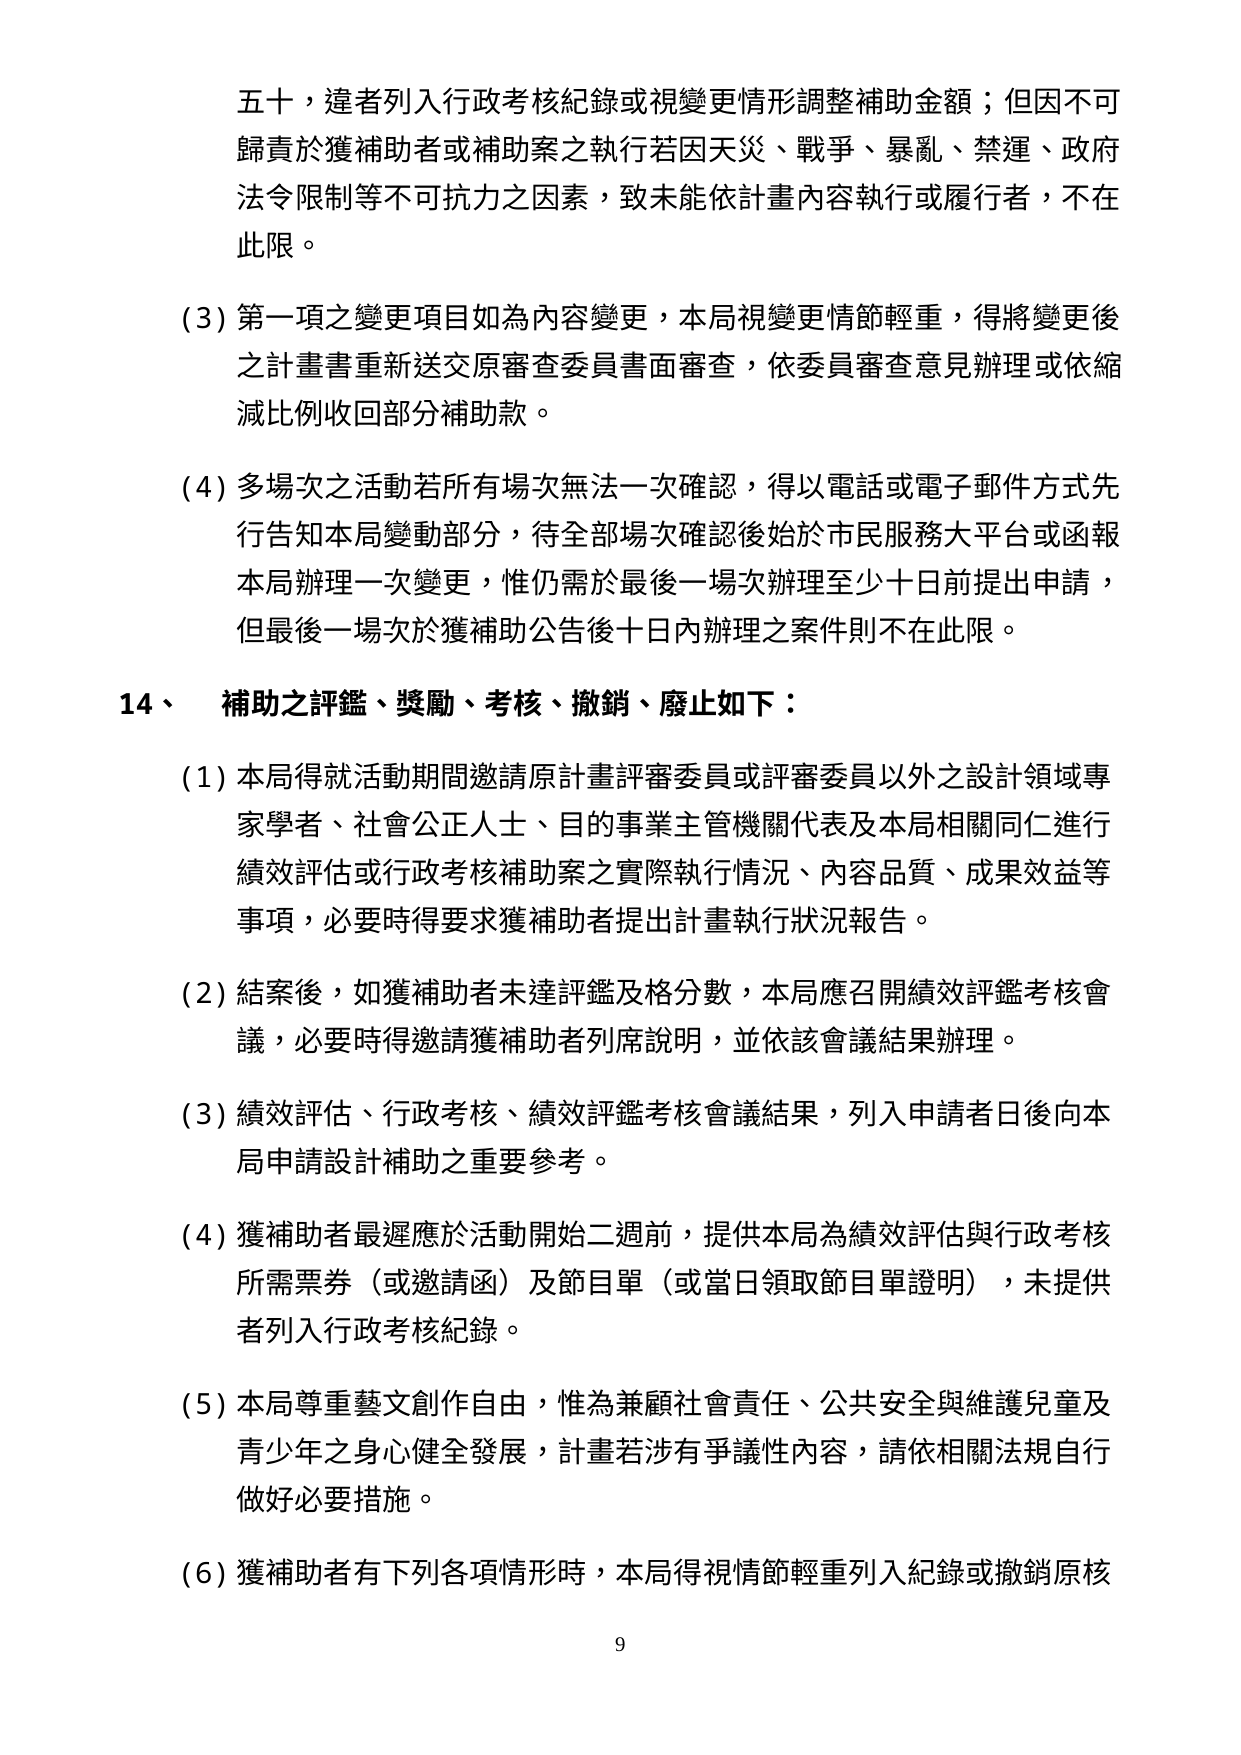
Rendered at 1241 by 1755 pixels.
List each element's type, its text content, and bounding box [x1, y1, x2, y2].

list 本局尊重藝文創作自由，惟為兼顧社會責任、公共安全與維護兒童及青少年之身心健全發展，計畫若涉有爭議性內容，請依相關法規自行做好必要措施。 [177, 1376, 1122, 1520]
list 第一項之變更項目如為內容變更，本局視變更情節輕重，得將變更後之計畫書重新送交原審查委員書面審查，依委員審查意見辦理或依縮減比例收回部分補助款。 [177, 291, 1122, 434]
list 補助之評鑑、獎勵、考核、撤銷、廢止如下： [118, 676, 1122, 724]
list 五十，違者列入行政考核紀錄或視變更情形調整補助金額；但因不可歸責於獲補助者或補助案之執行若因天災、戰爭、暴亂、禁運、政府法令限制等不可抗力之因素，致未能依計畫內容執行或履行者，不在此限。 [177, 74, 1122, 266]
list 多場次之活動若所有場次無法一次確認，得以電話或電子郵件方式先行告知本局變動部分，待全部場次確認後始於市民服務大平台或函報本局辦理一次變更，惟仍需於最後一場次辦理至少十日前提出申請，但最後一場次於獲補助公告後十日內辦理之案件則不在此限。 [177, 459, 1122, 651]
list 結案後，如獲補助者未達評鑑及格分數，本局應召開績效評鑑考核會議，必要時得邀請獲補助者列席說明，並依該會議結果辦理。 [177, 966, 1122, 1061]
list 績效評估、行政考核、績效評鑑考核會議結果，列入申請者日後向本局申請設計補助之重要參考。 [177, 1086, 1122, 1182]
list 獲補助者有下列各項情形時，本局得視情節輕重列入紀錄或撤銷原核 [177, 1545, 1122, 1593]
list 獲補助者最遲應於活動開始二週前，提供本局為績效評估與行政考核所需票券（或邀請函）及節目單（或當日領取節目單證明），未提供者列入行政考核紀錄。 [177, 1207, 1122, 1351]
list 本局得就活動期間邀請原計畫評審委員或評審委員以外之設計領域專家學者、社會公正人士、目的事業主管機關代表及本局相關同仁進行績效評估或行政考核補助案之實際執行情況、內容品質、成果效益等事項，必要時得要求獲補助者提出計畫執行狀況報告。 [177, 749, 1122, 941]
